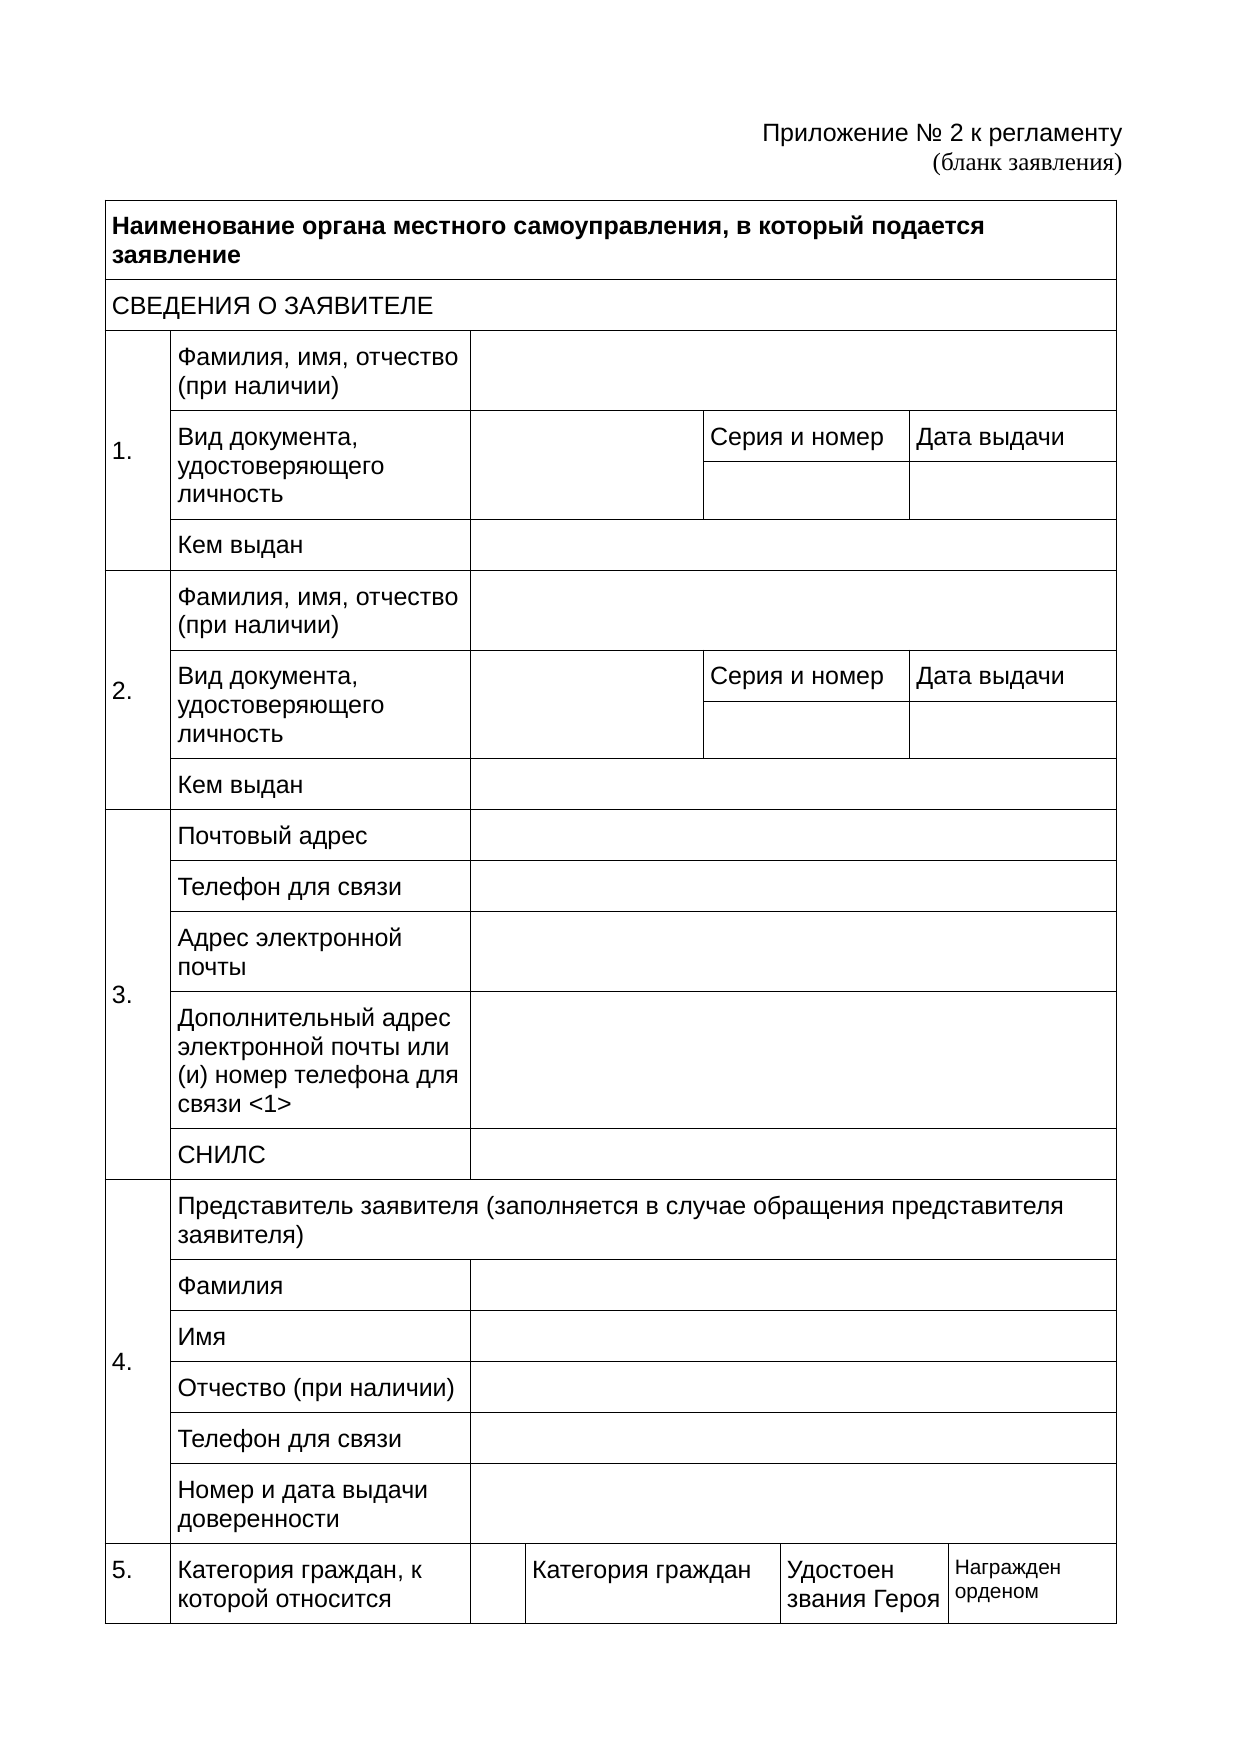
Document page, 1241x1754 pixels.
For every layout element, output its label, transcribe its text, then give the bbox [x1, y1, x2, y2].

table_cell [471, 1260, 1116, 1310]
table_cell Категория граждан, к которой относится [171, 1544, 470, 1623]
table_cell Серия и номер [704, 411, 909, 461]
table_cell [910, 702, 1116, 758]
table_cell Почтовый адрес [171, 810, 470, 860]
table_cell Телефон для связи [171, 1413, 470, 1463]
table_cell 3. [106, 810, 170, 1179]
table_cell СВЕДЕНИЯ О ЗАЯВИТЕЛЕ [106, 280, 1116, 330]
table_cell [471, 1464, 1116, 1543]
table_cell [471, 1413, 1116, 1463]
table_cell Вид документа, удостоверяющего личность [171, 651, 470, 758]
table_cell Категория граждан [526, 1544, 780, 1623]
table_cell Отчество (при наличии) [171, 1362, 470, 1412]
table_cell [471, 810, 1116, 860]
table_cell [471, 1311, 1116, 1361]
table_cell [471, 992, 1116, 1128]
table_cell 1. [106, 331, 170, 570]
table_cell Телефон для связи [171, 861, 470, 911]
table_cell Удостоен звания Героя [781, 1544, 948, 1623]
table_cell [471, 331, 1116, 410]
table_cell [471, 520, 1116, 570]
table_cell Награжден орденом [949, 1544, 1116, 1623]
table_cell [471, 1362, 1116, 1412]
table_cell Фамилия, имя, отчество (при наличии) [171, 331, 470, 410]
table_cell [471, 759, 1116, 809]
table_cell [471, 411, 703, 519]
table_header Наименование органа местного самоуправления, в который подается заявление [106, 201, 1116, 279]
table_cell Дополнительный адрес электронной почты или (и) номер телефона для связи <1> [171, 992, 470, 1128]
table_cell [471, 1544, 525, 1623]
table_cell Дата выдачи [910, 411, 1116, 461]
table_cell [471, 651, 703, 758]
table_cell Серия и номер [704, 651, 909, 701]
table_cell Фамилия [171, 1260, 470, 1310]
table_cell СНИЛС [171, 1129, 470, 1179]
table_cell Представитель заявителя (заполняется в случае обращения представителя заявителя) [171, 1180, 1116, 1259]
table_cell [704, 462, 909, 519]
table_cell 5. [106, 1544, 170, 1623]
text Приложение № 2 к регламенту [118, 118, 1122, 147]
table_cell [471, 861, 1116, 911]
table_cell [471, 912, 1116, 991]
table_cell [704, 702, 909, 758]
table_cell Кем выдан [171, 759, 470, 809]
table_cell [910, 462, 1116, 519]
table_cell [471, 571, 1116, 649]
table_cell [471, 1129, 1116, 1179]
table_cell 2. [106, 571, 170, 809]
table_cell Адрес электронной почты [171, 912, 470, 991]
table_cell 4. [106, 1180, 170, 1543]
table_cell Дата выдачи [910, 651, 1116, 701]
table_cell Кем выдан [171, 520, 470, 570]
table_cell Вид документа, удостоверяющего личность [171, 411, 470, 519]
table_cell Фамилия, имя, отчество (при наличии) [171, 571, 470, 649]
table_cell Номер и дата выдачи доверенности [171, 1464, 470, 1543]
text (бланк заявления) [118, 147, 1122, 176]
table_cell Имя [171, 1311, 470, 1361]
